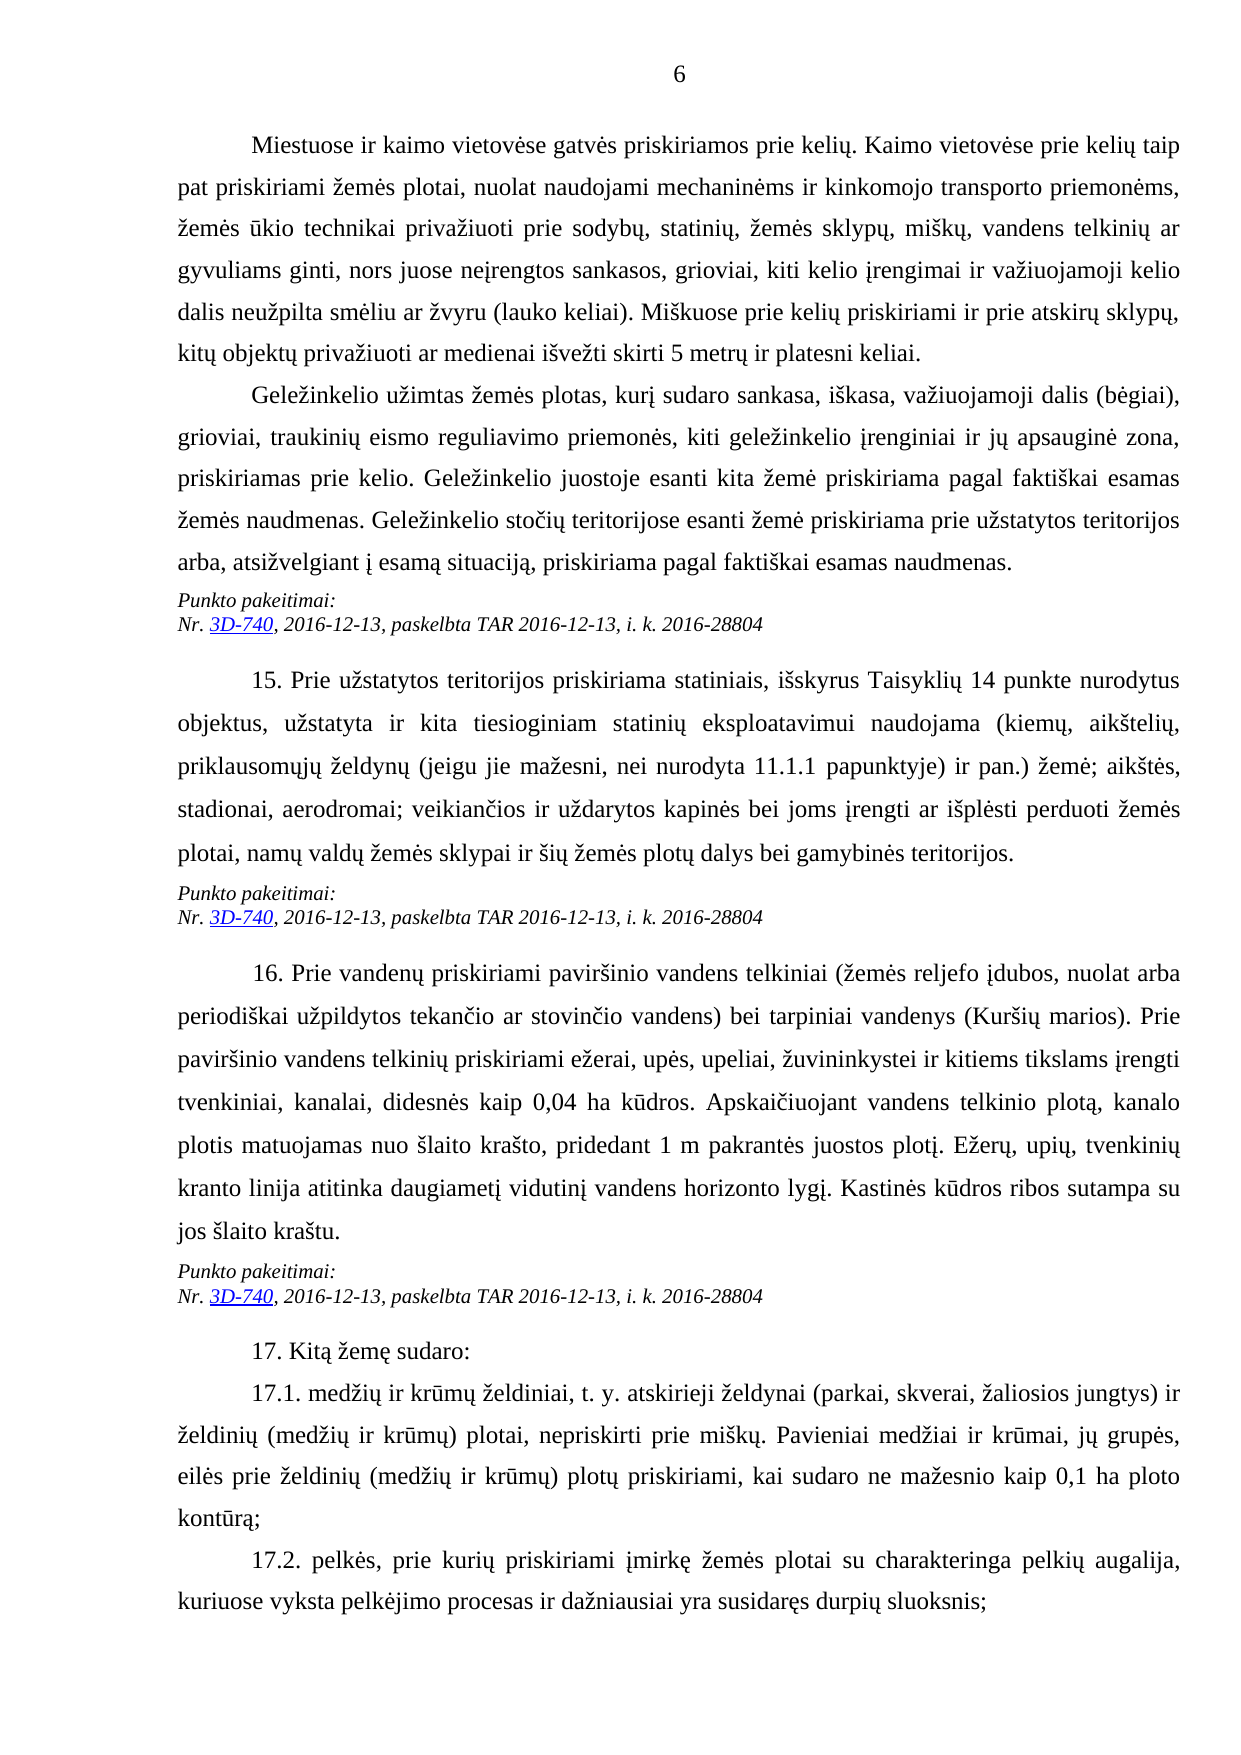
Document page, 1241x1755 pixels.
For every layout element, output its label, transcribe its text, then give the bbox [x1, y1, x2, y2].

text 17.1. medžių ir krūmų želdiniai, t. y. atskirieji želdynai (parkai, skverai, žaliosios jungtys) ir želdinių (medžių ir krūmų) plotai, nepriskirti prie miškų. Pavieniai medžiai ir krūmai, jų grupės, eilės prie želdinių (medžių ir krūmų) plotų priskiriami, kai sudaro ne mažesnio kaip 0,1 ha ploto kontūrą; [177, 1378, 1181, 1532]
text 16. Prie vandenų priskiriami paviršinio vandens telkiniai (žemės reljefo įdubos, nuolat arba periodiškai užpildytos tekančio ar stovinčio vandens) bei tarpiniai vandenys (Kuršių marios). Prie paviršinio vandens telkinių priskiriami ežerai, upės, upeliai, žuvininkystei ir kitiems tikslams įrengti tvenkiniai, kanalai, didesnės kaip 0,04 ha kūdros. Apskaičiuojant vandens telkinio plotą, kanalo plotis matuojamas nuo šlaito krašto, pridedant 1 m pakrantės juostos plotį. Ežerų, upių, tvenkinių kranto linija atitinka daugiametį vidutinį vandens horizonto lygį. Kastinės kūdros ribos sutampa su jos šlaito kraštu. [177, 958, 1181, 1245]
text 15. Prie užstatytos teritorijos priskiriama statiniais, išskyrus Taisyklių 14 punkte nurodytus objektus, užstatyta ir kita tiesioginiam statinių eksploatavimui naudojama (kiemų, aikštelių, priklausomųjų želdynų (jeigu jie mažesni, nei nurodyta 11.1.1 papunktyje) ir pan.) žemė; aikštės, stadionai, aerodromai; veikiančios ir uždarytos kapinės bei joms įrengti ar išplėsti perduoti žemės plotai, namų valdų žemės sklypai ir šių žemės plotų dalys bei gamybinės teritorijos. [177, 665, 1181, 866]
text Punkto pakeitimai: [177, 1259, 1181, 1283]
text Nr. 3D-740, 2016-12-13, paskelbta TAR 2016-12-13, i. k. 2016-28804 [177, 612, 1181, 636]
text Punkto pakeitimai: [177, 881, 1181, 905]
text Geležinkelio užimtas žemės plotas, kurį sudaro sankasa, iškasa, važiuojamoji dalis (bėgiai), grioviai, traukinių eismo reguliavimo priemonės, kiti geležinkelio įrenginiai ir jų apsauginė zona, priskiriamas prie kelio. Geležinkelio juostoje esanti kita žemė priskiriama pagal faktiškai esamas žemės naudmenas. Geležinkelio stočių teritorijose esanti žemė priskiriama prie užstatytos teritorijos arba, atsižvelgiant į esamą situaciją, priskiriama pagal faktiškai esamas naudmenas. [177, 380, 1181, 575]
text Miestuose ir kaimo vietovėse gatvės priskiriamos prie kelių. Kaimo vietovėse prie kelių taip pat priskiriami žemės plotai, nuolat naudojami mechaninėms ir kinkomojo transporto priemonėms, žemės ūkio technikai privažiuoti prie sodybų, statinių, žemės sklypų, miškų, vandens telkinių ar gyvuliams ginti, nors juose neįrengtos sankasos, grioviai, kiti kelio įrengimai ir važiuojamoji kelio dalis neužpilta smėliu ar žvyru (lauko keliai). Miškuose prie kelių priskiriami ir prie atskirų sklypų, kitų objektų privažiuoti ar medienai išvežti skirti 5 metrų ir platesni keliai. [177, 130, 1181, 367]
text Nr. 3D-740, 2016-12-13, paskelbta TAR 2016-12-13, i. k. 2016-28804 [177, 1283, 1181, 1308]
text Nr. 3D-740, 2016-12-13, paskelbta TAR 2016-12-13, i. k. 2016-28804 [177, 905, 1181, 929]
text Punkto pakeitimai: [177, 588, 1181, 612]
text 17.2. pelkės, prie kurių priskiriami įmirkę žemės plotai su charakteringa pelkių augalija, kuriuose vyksta pelkėjimo procesas ir dažniausiai yra susidaręs durpių sluoksnis; [177, 1545, 1181, 1615]
text 17. Kitą žemę sudaro: [177, 1336, 1181, 1365]
